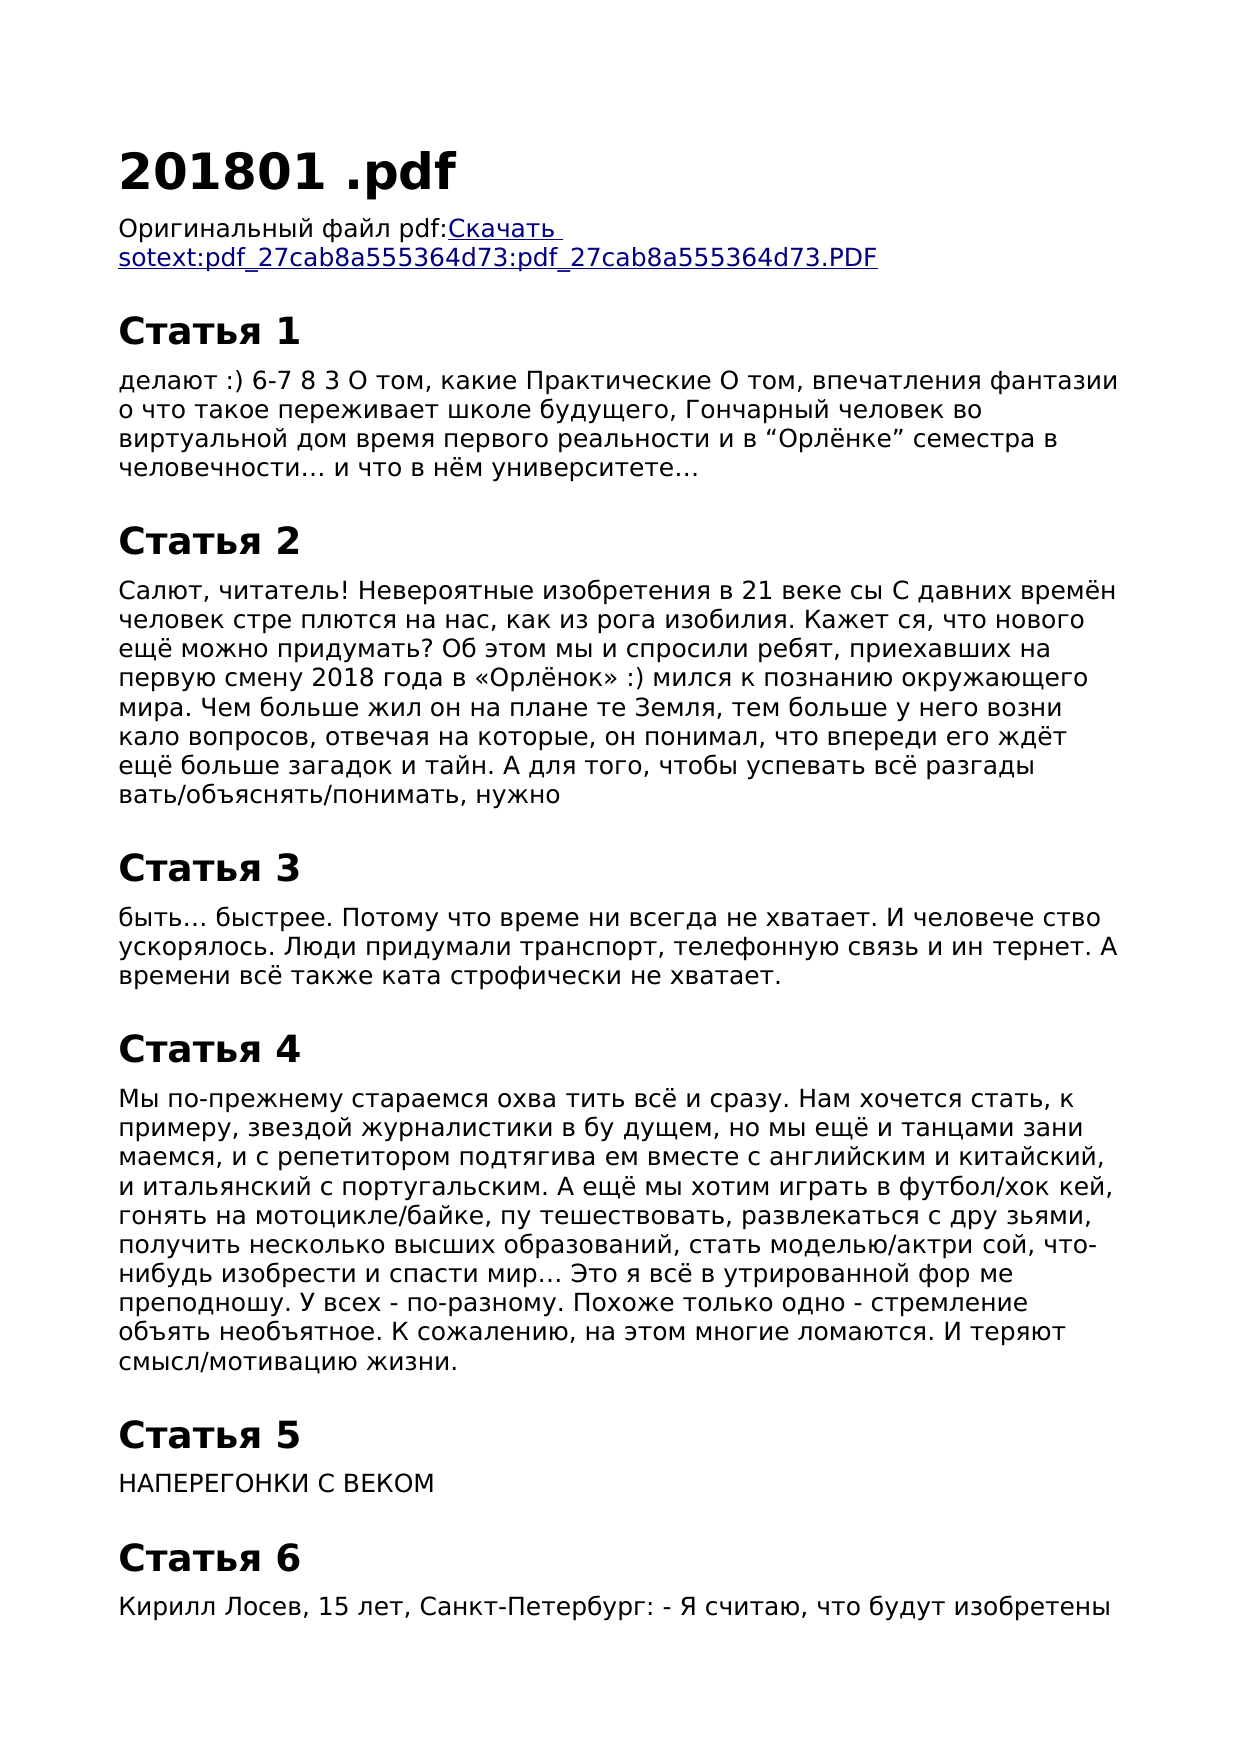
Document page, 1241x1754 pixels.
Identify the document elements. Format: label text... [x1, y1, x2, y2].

subtitle Статья 2 [118, 520, 1122, 564]
text Салют, читатель! Невероятные изобретения в 21 веке сы­ С давних времён человек стре­ плются на нас, как из рога изобилия. Кажет­ ся, что нового ещё можно придумать? Об этом мы и спросили ребят, приехавших на первую смену 2018 года в «Орлёнок» :) мился к познанию окружающего мира. Чем больше жил он на плане­ те Земля, тем больше у него возни­ кало вопросов, отвечая на которые, он понимал, что впереди его ждёт ещё больше загадок и тайн. А для того, чтобы успевать всё разгады­ вать/объяснять/понимать, нужно [118, 576, 1122, 809]
text быть… быстрее. Потому что време­ ни всегда не хватает. И человече­ ство ускорялось. Люди придумали транспорт, телефонную связь и ин­ тернет. А времени всё также ката­ строфически не хватает. [118, 903, 1122, 991]
subtitle Статья 1 [118, 310, 1122, 353]
subtitle Статья 5 [118, 1413, 1122, 1457]
subtitle Статья 6 [118, 1536, 1122, 1580]
text делают :) 6-7 8 3 О том, какие Практические О том, впечатления фантазии о что такое переживает школе будущего, Гончарный человек во виртуальной дом время первого реальности и в “Орлёнке” семестра в человечности… и что в нём университете… [118, 366, 1122, 482]
text Оригинальный файл pdf:Скачать sotext:pdf_27cab8a555364d73:pdf_27cab8a555364d73.PDF [118, 214, 1122, 272]
subtitle Статья 3 [118, 847, 1122, 891]
text Кирилл Лосев, 15 лет, Санкт-Петербург: - Я считаю, что будут изобретены [118, 1592, 1122, 1622]
text НАПЕРЕГОНКИ С ВЕКОМ [118, 1469, 1122, 1499]
subtitle Статья 4 [118, 1028, 1122, 1072]
subtitle 201801 .pdf [118, 143, 1122, 201]
text Мы по-прежнему стараемся охва­ тить всё и сразу. Нам хочется стать, к примеру, звездой журналистики в бу­ дущем, но мы ещё и танцами зани­ маемся, и с репетитором подтягива­ ем вместе с английским и китайский, и итальянский с португальским. А ещё мы хотим играть в футбол/хок­ кей, гонять на мотоцикле/байке, пу­ тешествовать, развлекаться с дру­ зьями, получить несколько высших образований, стать моделью/актри­ сой, что-нибудь изобрести и спасти мир… Это я всё в утрированной фор­ ме преподношу. У всех - по-разному. Похоже только одно - стремление объять необъятное. К сожалению, на этом многие ломаются. И теряют смысл/мотивацию жизни. [118, 1084, 1122, 1376]
